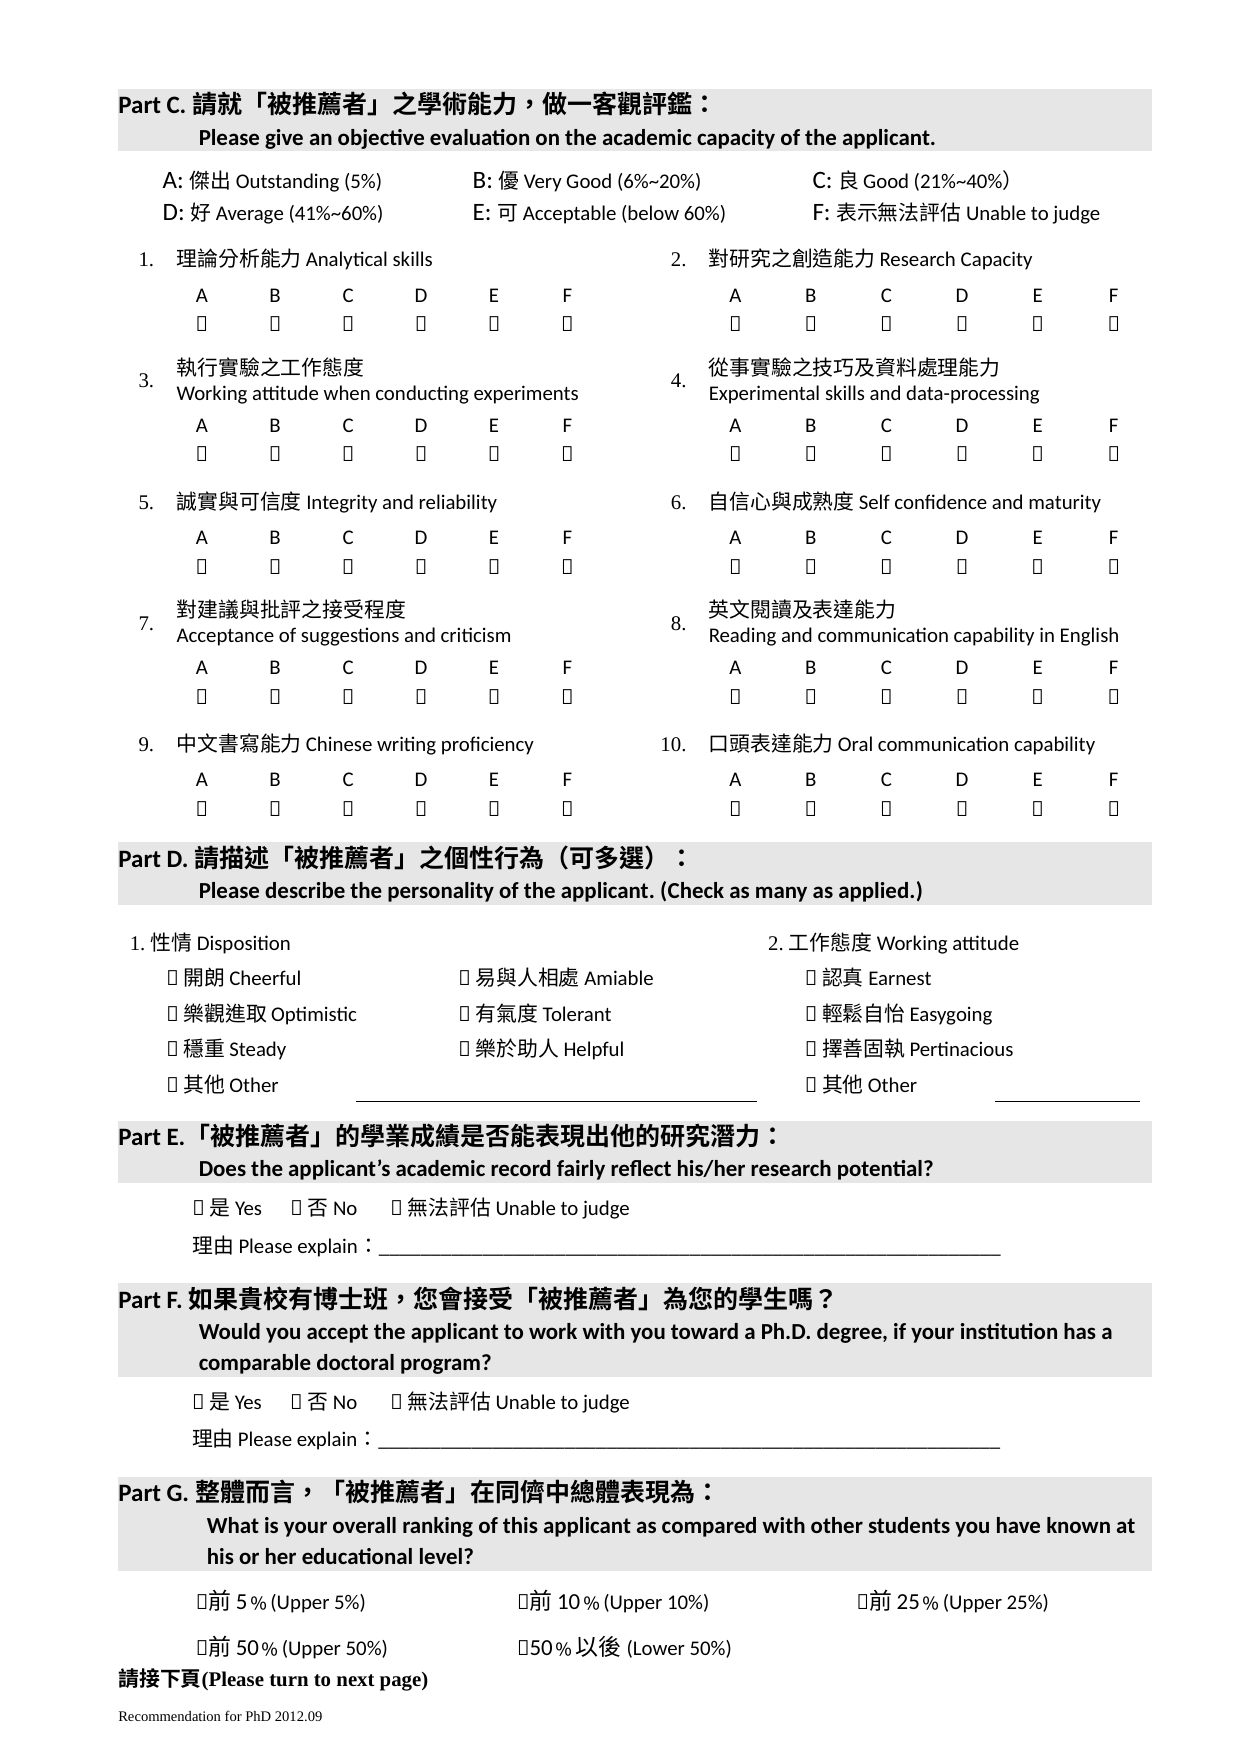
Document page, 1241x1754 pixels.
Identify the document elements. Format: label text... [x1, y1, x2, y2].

table_cell D [924, 522, 999, 552]
table_cell [604, 481, 635, 522]
table_cell A [697, 765, 773, 794]
table_cell A [697, 652, 773, 682]
table_cell  樂於助人 Helpful [447, 1030, 757, 1065]
table_cell  [238, 794, 311, 824]
table_cell [118, 995, 155, 1030]
table_cell 口頭表達能力Oral communication capability [697, 723, 1152, 764]
table_cell B [238, 410, 311, 439]
table_cell  [1075, 310, 1152, 339]
table_header 1. [118, 239, 165, 280]
table_cell E [457, 522, 530, 552]
table_cell C [311, 280, 384, 309]
table_cell  [773, 552, 848, 581]
table_cell  [1000, 440, 1075, 469]
table_cell  穩重Steady [155, 1030, 447, 1065]
text Please describe the personality of the applicant. (Check as many as applied.) [118, 874, 1152, 905]
table_cell [118, 794, 165, 824]
table_cell  樂觀進取Optimistic [155, 995, 447, 1030]
table_cell F [530, 522, 603, 552]
table_cell D [384, 652, 457, 682]
table_cell [604, 581, 635, 593]
text  是 Yes  否 No  無法評估 Unable to judge [118, 1196, 1152, 1221]
text Does the applicant’s academic record fairly reflect his/her research potential? [118, 1152, 1152, 1183]
table_cell [604, 723, 635, 764]
table_cell 6. [635, 481, 697, 522]
table_cell  [238, 552, 311, 581]
text Would you accept the applicant to work with you toward a Ph.D. degree, if your institution has a comparable doctoral program? [118, 1314, 1152, 1377]
table_cell  [1075, 552, 1152, 581]
table_cell [604, 410, 635, 439]
table_cell  [924, 794, 999, 824]
table_cell  [311, 440, 384, 469]
table_cell  [773, 794, 848, 824]
table_cell  [849, 682, 924, 711]
text Part C. 請就「被推薦者」之學術能力，做一客觀評鑑： [118, 89, 1152, 120]
table_header 對研究之創造能力Research Capacity [697, 239, 1152, 280]
table_cell  [530, 310, 603, 339]
table_header 理論分析能力Analytical skills [165, 239, 603, 280]
table_cell C [311, 410, 384, 439]
table_cell [604, 310, 635, 339]
table_cell [604, 711, 635, 723]
table_cell D [924, 765, 999, 794]
table_cell [118, 339, 165, 351]
text Part G. 整體而言，「被推薦者」在同儕中總體表現為： [118, 1477, 1152, 1508]
text 理由 Please explain：____________________________________________________________ [118, 1233, 1152, 1258]
table_cell [604, 339, 635, 351]
table_cell F [530, 280, 603, 309]
table_header [604, 239, 635, 280]
table_cell [118, 652, 165, 682]
table_cell  [773, 440, 848, 469]
table_cell A [697, 280, 773, 309]
table_cell [635, 682, 697, 711]
table_cell [635, 765, 697, 794]
table_cell  輕鬆自怡Easygoing [793, 995, 1140, 1030]
table_cell  [1075, 440, 1152, 469]
table_cell [118, 1065, 155, 1101]
table_cell  [457, 794, 530, 824]
table_cell [635, 410, 697, 439]
table_cell  [1000, 310, 1075, 339]
text 理由Please explain：____________________________________________________________ [118, 1427, 1152, 1452]
table_cell  [457, 440, 530, 469]
table_cell C [849, 765, 924, 794]
table_cell  [165, 794, 238, 824]
table_cell [635, 794, 697, 824]
table_cell  [697, 310, 773, 339]
table_cell D [924, 652, 999, 682]
table_cell A [697, 410, 773, 439]
text 請接下頁(Please turn to next page) [118, 1662, 1152, 1692]
table_cell [604, 765, 635, 794]
table_cell  [311, 552, 384, 581]
table_cell C [849, 280, 924, 309]
table_cell F [1075, 410, 1152, 439]
table_cell [635, 711, 697, 723]
text  是 Yes  否 No  無法評估 Unable to judge [118, 1389, 1152, 1414]
table_cell  [238, 440, 311, 469]
table_cell C [849, 522, 924, 552]
table_cell [635, 552, 697, 581]
table_cell D [384, 280, 457, 309]
table_cell [635, 652, 697, 682]
table_cell C [849, 652, 924, 682]
table_cell  有氣度 Tolerant [447, 995, 757, 1030]
table_cell  [773, 310, 848, 339]
table_cell  [238, 310, 311, 339]
table_cell [604, 794, 635, 824]
table_cell  開朗Cheerful [155, 959, 447, 994]
table_cell A [165, 410, 238, 439]
table_cell  [773, 682, 848, 711]
table_cell  [924, 310, 999, 339]
table_cell [697, 339, 1152, 351]
table_cell  [1000, 682, 1075, 711]
table_cell  [697, 440, 773, 469]
table_cell 對建議與批評之接受程度 Acceptance of suggestions and criticism [165, 593, 603, 652]
table_cell  [384, 440, 457, 469]
table_cell 4. [635, 351, 697, 410]
table_cell D [384, 522, 457, 552]
table_cell B [773, 280, 848, 309]
table_cell [995, 1065, 1140, 1101]
text A: 傑出 Outstanding (5%) B: 優Very Good (6%~20%) C: 良Good (21%~40%） [162, 164, 1152, 195]
table_cell 9. [118, 723, 165, 764]
table_cell E [457, 410, 530, 439]
table_cell [604, 552, 635, 581]
table_cell  [1075, 794, 1152, 824]
text D: 好 Average (41%~60%) E: 可 Acceptable (below 60%) F: 表示無法評估 Unable to judge [162, 195, 1152, 226]
table_cell  [924, 440, 999, 469]
table_header 2. 工作態度 Working attitude [757, 924, 1140, 959]
table_cell  [530, 552, 603, 581]
table_cell [635, 310, 697, 339]
table_cell E [1000, 410, 1075, 439]
table_cell  [165, 310, 238, 339]
table_cell D [384, 410, 457, 439]
table_cell [165, 711, 603, 723]
table_header 2. [635, 239, 697, 280]
table_cell  [457, 552, 530, 581]
table_cell F [530, 410, 603, 439]
table_cell 中文書寫能力Chinese writing proficiency [165, 723, 603, 764]
table_cell 自信心與成熟度Self confidence and maturity [697, 481, 1152, 522]
table_cell [118, 522, 165, 552]
table_cell  [165, 440, 238, 469]
table_cell B [238, 280, 311, 309]
table_cell [118, 440, 165, 469]
table_cell [604, 440, 635, 469]
table_cell [604, 522, 635, 552]
table_cell B [773, 522, 848, 552]
table_cell 執行實驗之工作態度 Working attitude when conducting experiments [165, 351, 635, 410]
table_cell D [924, 410, 999, 439]
table_cell [118, 682, 165, 711]
text What is your overall ranking of this applicant as compared with other students you have known at his or her educational level? [118, 1508, 1152, 1571]
table_cell D [924, 280, 999, 309]
text Part F. 如果貴校有博士班，您會接受「被推薦者」為您的學生嗎？ [118, 1283, 1152, 1314]
text 前50﹪(Upper 50%) 50﹪以後 (Lower 50%) [123, 1629, 1162, 1662]
table_cell F [1075, 765, 1152, 794]
table_cell  [849, 440, 924, 469]
table_cell  [457, 682, 530, 711]
table_cell  [384, 794, 457, 824]
table_cell 5. [118, 481, 165, 522]
table_cell  [697, 552, 773, 581]
table_cell  [530, 682, 603, 711]
table_cell [635, 581, 697, 593]
table_cell 3. [118, 351, 165, 410]
table_cell E [1000, 280, 1075, 309]
table_cell  易與人相處 Amiable [447, 959, 757, 994]
table_cell [635, 280, 697, 309]
table_cell D [384, 765, 457, 794]
table_cell [118, 711, 165, 723]
text Part D. 請描述「被推薦者」之個性行為（可多選）： [118, 842, 1152, 874]
table_cell [118, 959, 155, 994]
table_cell E [457, 765, 530, 794]
text 前5﹪(Upper 5%) 前10﹪(Upper 10%) 前25﹪(Upper 25%) [123, 1583, 1162, 1616]
table_cell  [1075, 682, 1152, 711]
table_cell E [1000, 765, 1075, 794]
table_cell  [311, 310, 384, 339]
table_cell [757, 1065, 793, 1101]
table_cell [118, 410, 165, 439]
table_cell C [311, 765, 384, 794]
table_cell [118, 581, 165, 593]
table_cell A [165, 280, 238, 309]
table_cell E [457, 652, 530, 682]
table_cell C [311, 652, 384, 682]
table_cell  [238, 682, 311, 711]
table_cell  [384, 310, 457, 339]
table_cell [635, 339, 697, 351]
table_cell [635, 440, 697, 469]
table_cell B [238, 652, 311, 682]
table_cell [757, 1030, 793, 1065]
table_cell  [165, 682, 238, 711]
table_cell F [530, 765, 603, 794]
table_cell  [849, 552, 924, 581]
table_cell F [1075, 522, 1152, 552]
table_cell  [697, 794, 773, 824]
table_cell A [697, 522, 773, 552]
table_cell F [1075, 280, 1152, 309]
table_cell E [1000, 522, 1075, 552]
table_cell [165, 469, 603, 481]
table_cell  [457, 310, 530, 339]
table_cell 英文閱讀及表達能力 Reading and communication capability in English [697, 593, 1152, 652]
table_cell A [165, 765, 238, 794]
table_cell [118, 552, 165, 581]
table_cell B [238, 765, 311, 794]
table_cell [118, 765, 165, 794]
table_cell  [165, 552, 238, 581]
table_cell  [697, 682, 773, 711]
table_cell  [924, 682, 999, 711]
table_header 1. 性情 Disposition [118, 924, 757, 959]
table_cell [165, 581, 603, 593]
table_cell 從事實驗之技巧及資料處理能力 Experimental skills and data-processing [697, 351, 1152, 410]
table_cell [165, 339, 603, 351]
table_cell F [530, 652, 603, 682]
table_cell B [238, 522, 311, 552]
table_cell  [311, 794, 384, 824]
table_cell  [311, 682, 384, 711]
table_cell [118, 469, 165, 481]
table_cell  [530, 794, 603, 824]
table_cell [697, 711, 1152, 723]
table_cell [757, 959, 793, 994]
table_cell [697, 469, 1152, 481]
table_cell [604, 593, 635, 652]
table_cell [604, 682, 635, 711]
table_cell F [1075, 652, 1152, 682]
table_cell [118, 280, 165, 309]
table_cell [757, 995, 793, 1030]
table_cell E [1000, 652, 1075, 682]
table_cell B [773, 652, 848, 682]
table_cell E [457, 280, 530, 309]
table_cell C [311, 522, 384, 552]
table_cell B [773, 410, 848, 439]
table_cell [604, 280, 635, 309]
table_cell [118, 1030, 155, 1065]
table_cell [604, 469, 635, 481]
table_cell  其他Other [793, 1065, 995, 1101]
table_cell  [849, 794, 924, 824]
table_cell  [384, 682, 457, 711]
table_cell C [849, 410, 924, 439]
table_cell  擇善固執Pertinacious [793, 1030, 1140, 1065]
table_cell 8. [635, 593, 697, 652]
table_cell B [773, 765, 848, 794]
table_cell  [849, 310, 924, 339]
table_cell [635, 522, 697, 552]
table_cell A [165, 652, 238, 682]
table_cell 誠實與可信度 Integrity and reliability [165, 481, 603, 522]
table_cell 10. [635, 723, 697, 764]
table_cell  [924, 552, 999, 581]
table_cell  [1000, 552, 1075, 581]
table_cell [604, 652, 635, 682]
table_cell A [165, 522, 238, 552]
table_cell [356, 1065, 757, 1101]
table_cell  其他Other [155, 1065, 356, 1101]
text Please give an objective evaluation on the academic capacity of the applicant. [118, 120, 1152, 151]
table_cell [118, 310, 165, 339]
table_cell  [530, 440, 603, 469]
table_cell  [384, 552, 457, 581]
table_cell [697, 581, 1152, 593]
table_cell  認真 Earnest [793, 959, 1140, 994]
table_cell 7. [118, 593, 165, 652]
table_cell  [1000, 794, 1075, 824]
text Part E.「被推薦者」的學業成績是否能表現出他的研究潛力： [118, 1121, 1152, 1152]
table_cell [635, 469, 697, 481]
